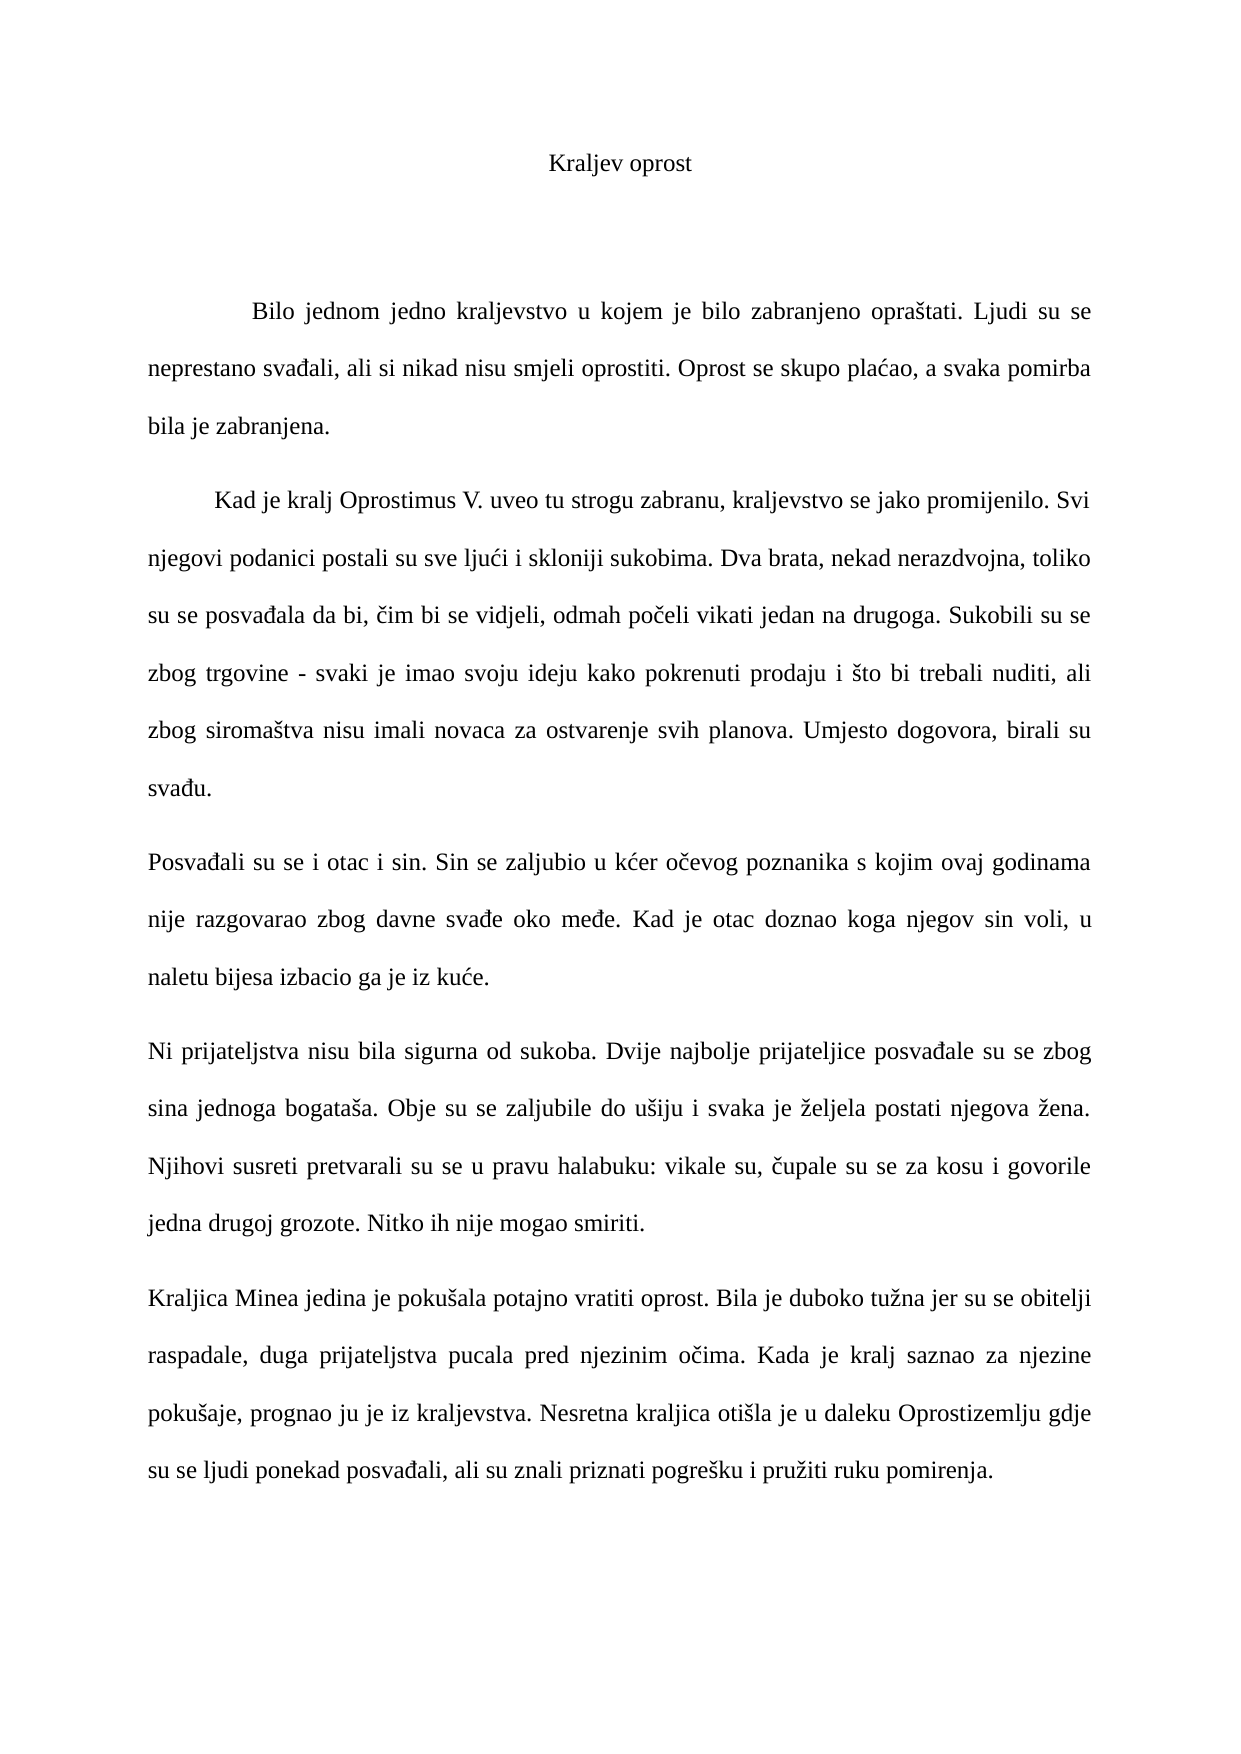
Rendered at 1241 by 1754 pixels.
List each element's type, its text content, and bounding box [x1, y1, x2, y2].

text Kad je kralj Oprostimus V. uveo tu strogu zabranu, kraljevstvo se jako promijenilo. Svi njegovi podanici postali su sve ljući i skloniji sukobima. Dva brata, nekad nerazdvojna, toliko su se posvađala da bi, čim bi se vidjeli, odmah počeli vikati jedan na drugoga. Sukobili su se zbog trgovine - svaki je imao svoju ideju kako pokrenuti prodaju i što bi trebali nuditi, ali zbog siromaštva nisu imali novaca za ostvarenje svih planova. Umjesto dogovora, birali su svađu. [148, 485, 1093, 801]
text Kraljica Minea jedina je pokušala potajno vratiti oprost. Bila je duboko tužna jer su se obitelji raspadale, duga prijateljstva pucala pred njezinim očima. Kada je kralj saznao za njezine pokušaje, prognao ju je iz kraljevstva. Nesretna kraljica otišla je u daleku Oprostizemlju gdje su se ljudi ponekad posvađali, ali su znali priznati pogrešku i pružiti ruku pomirenja. [148, 1283, 1093, 1484]
text Ni prijateljstva nisu bila sigurna od sukoba. Dvije najbolje prijateljice posvađale su se zbog sina jednoga bogataša. Obje su se zaljubile do ušiju i svaka je željela postati njegova žena. Njihovi susreti pretvarali su se u pravu halabuku: vikale su, čupale su se za kosu i govorile jedna drugoj grozote. Nitko ih nije mogao smiriti. [148, 1036, 1093, 1237]
text Bilo jednom jedno kraljevstvo u kojem je bilo zabranjeno opraštati. Ljudi su se neprestano svađali, ali si nikad nisu smjeli oprostiti. Oprost se skupo plaćao, a svaka pomirba bila je zabranjena. [148, 296, 1093, 440]
text Posvađali su se i otac i sin. Sin se zaljubio u kćer očevog poznanika s kojim ovaj godinama nije razgovarao zbog davne svađe oko međe. Kad je otac doznao koga njegov sin voli, u naletu bijesa izbacio ga je iz kuće. [148, 847, 1093, 991]
text Kraljev oprost [148, 148, 1093, 176]
